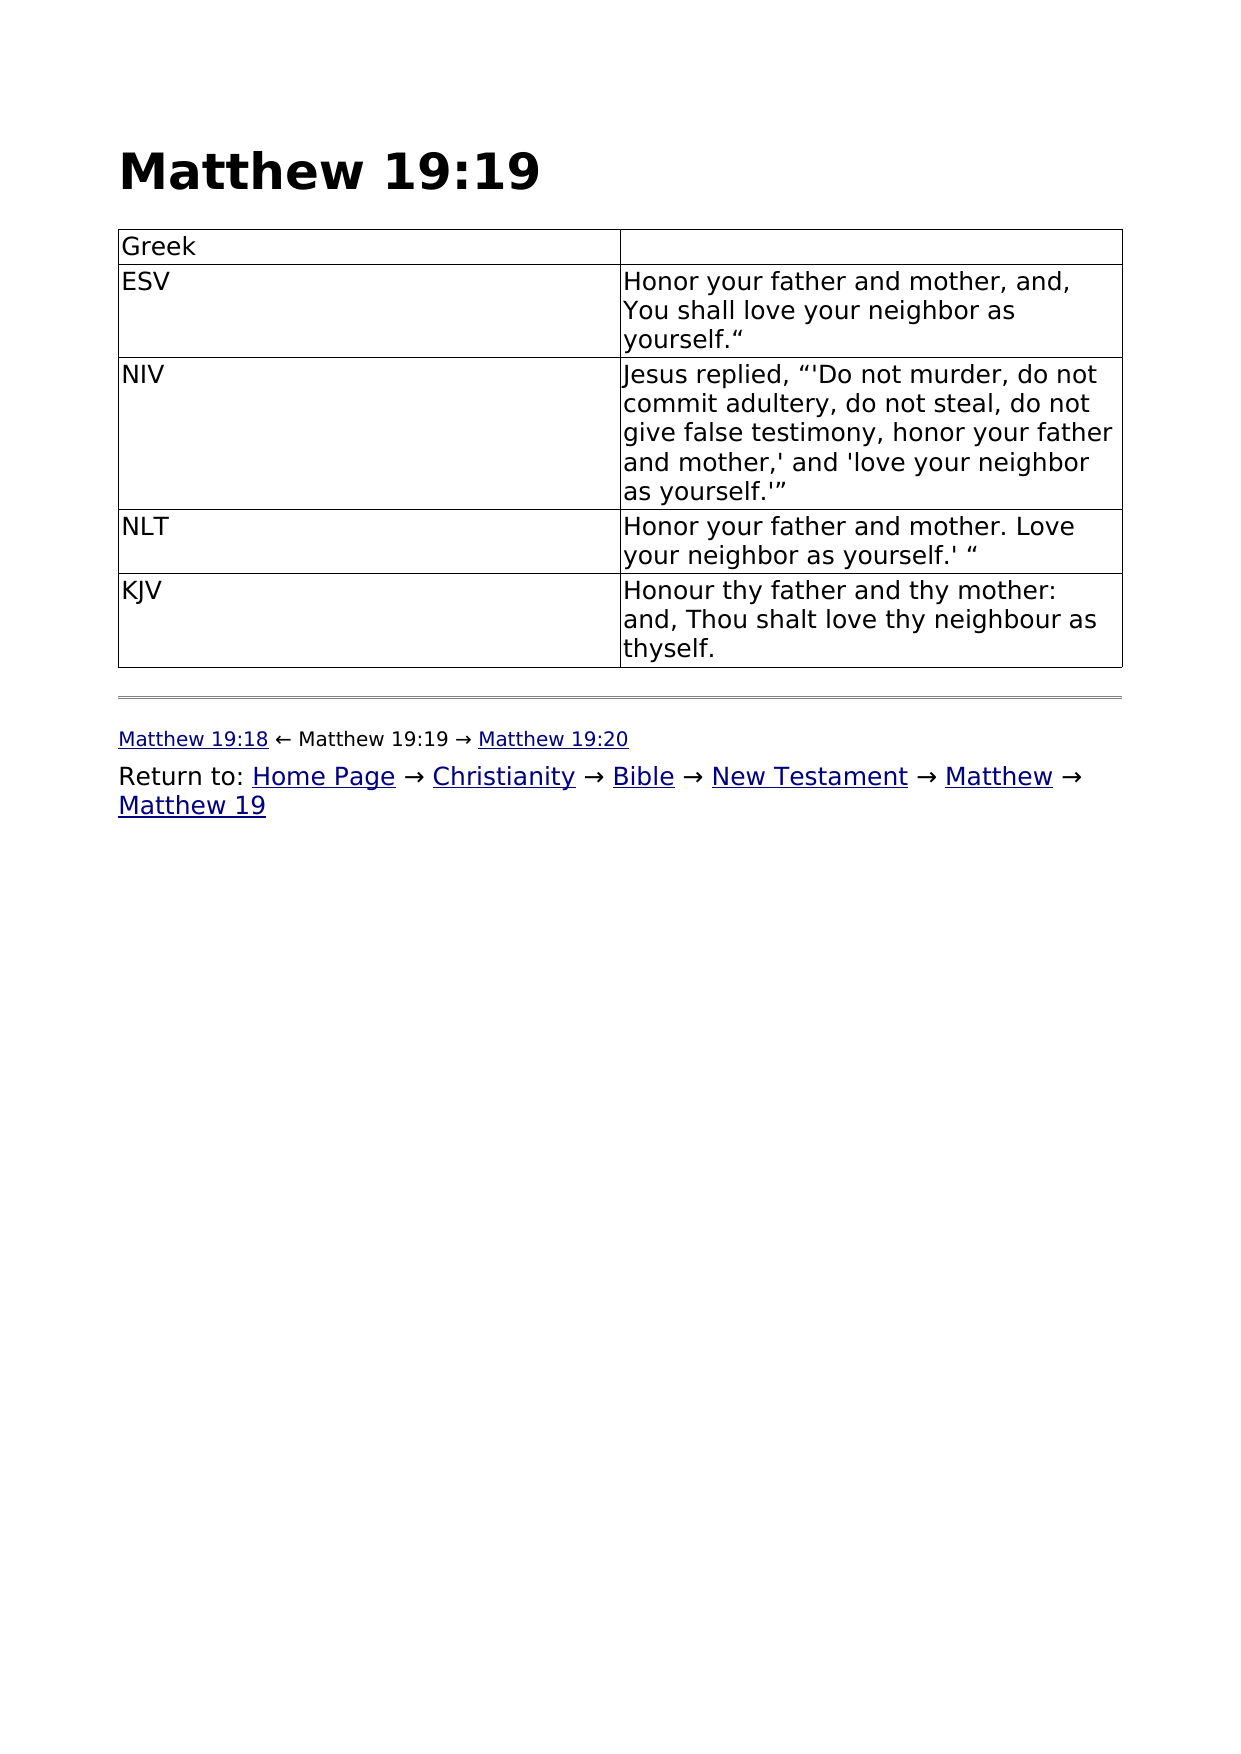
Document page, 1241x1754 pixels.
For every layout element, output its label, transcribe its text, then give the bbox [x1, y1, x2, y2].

table_cell ESV [119, 265, 620, 357]
table_cell NIV [119, 358, 620, 509]
table_header [621, 230, 1122, 264]
table_cell KJV [119, 574, 620, 667]
text Matthew 19:18 ← Matthew 19:19 → Matthew 19:20 [118, 728, 1122, 762]
table_cell Honor your father and mother. Love your neighbor as yourself.' “ [621, 510, 1122, 573]
text Return to: Home Page → Christianity → Bible → New Testament → Matthew → Matthew 19 [118, 762, 1122, 820]
table_cell Honor your father and mother, and, You shall love your neighbor as yourself.“ [621, 265, 1122, 357]
table_cell NLT [119, 510, 620, 573]
table_cell Jesus replied, “'Do not murder, do not commit adultery, do not steal, do not give false testimony, honor your father and mother,' and 'love your neighbor as yourself.'” [621, 358, 1122, 509]
table_cell Honour thy father and thy mother: and, Thou shalt love thy neighbour as thyself. [621, 574, 1122, 667]
subtitle Matthew 19:19 [118, 143, 1122, 201]
table_header Greek [119, 230, 620, 264]
